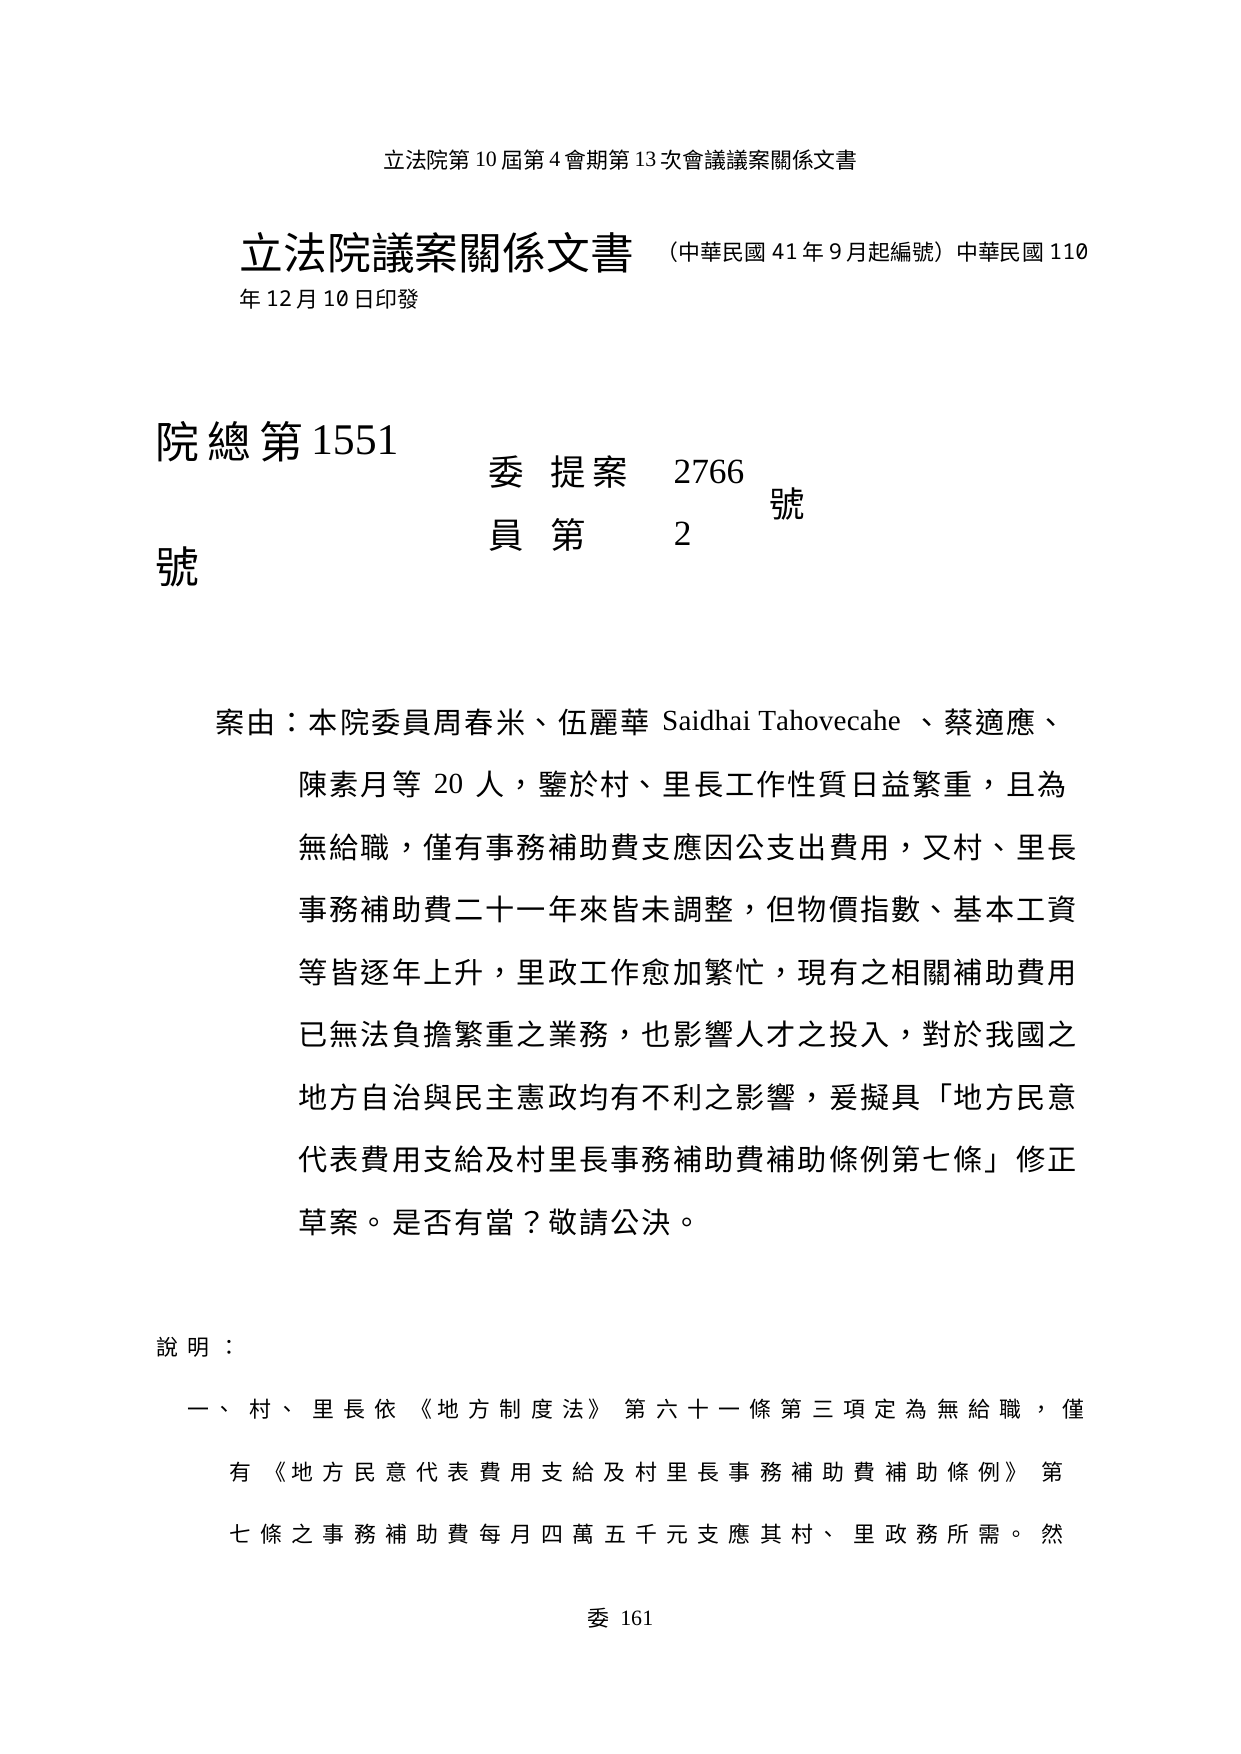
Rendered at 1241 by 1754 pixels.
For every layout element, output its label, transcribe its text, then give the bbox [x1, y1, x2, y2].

text 立法院議案關係文書 （中華民國41年9月起編號）中華民國110年12月10日印發 [239, 219, 1089, 314]
table_header 27662 [651, 377, 763, 627]
table_header [804, 377, 819, 627]
text 一、村、里長依《地方制度法》第六十一條第三項定為無給職，僅有《地方民意代表費用支給及村里長事務補助費補助條例》第七條之事務補助費每月四萬五千元支應其村、里政務所需。然 [173, 1377, 1089, 1564]
table_header 委員 [431, 377, 545, 627]
text 說明： [151, 1314, 1089, 1377]
table_header 提案第 [545, 377, 651, 627]
text 案由：本院委員周春米、伍麗華Saidhai Tahovecahe、蔡適應、陳素月等20人，鑒於村、里長工作性質日益繁重，且為無給職，僅有事務補助費支應因公支出費用，又村、里長事務補助費二十一年來皆未調整，但物價指數、基本工資等皆逐年上升，里政工作愈加繁忙，現有之相關補助費用已無法負擔繁重之業務，也影響人才之投入，對於我國之地方自治與民主憲政均有不利之影響，爰擬具「地方民意代表費用支給及村里長事務補助費補助條例第七條」修正草案。是否有當？敬請公決。 [206, 689, 1089, 1252]
table_header 院總第1551號 [151, 377, 431, 627]
table_header 號 [763, 377, 799, 627]
table_header [800, 377, 804, 627]
